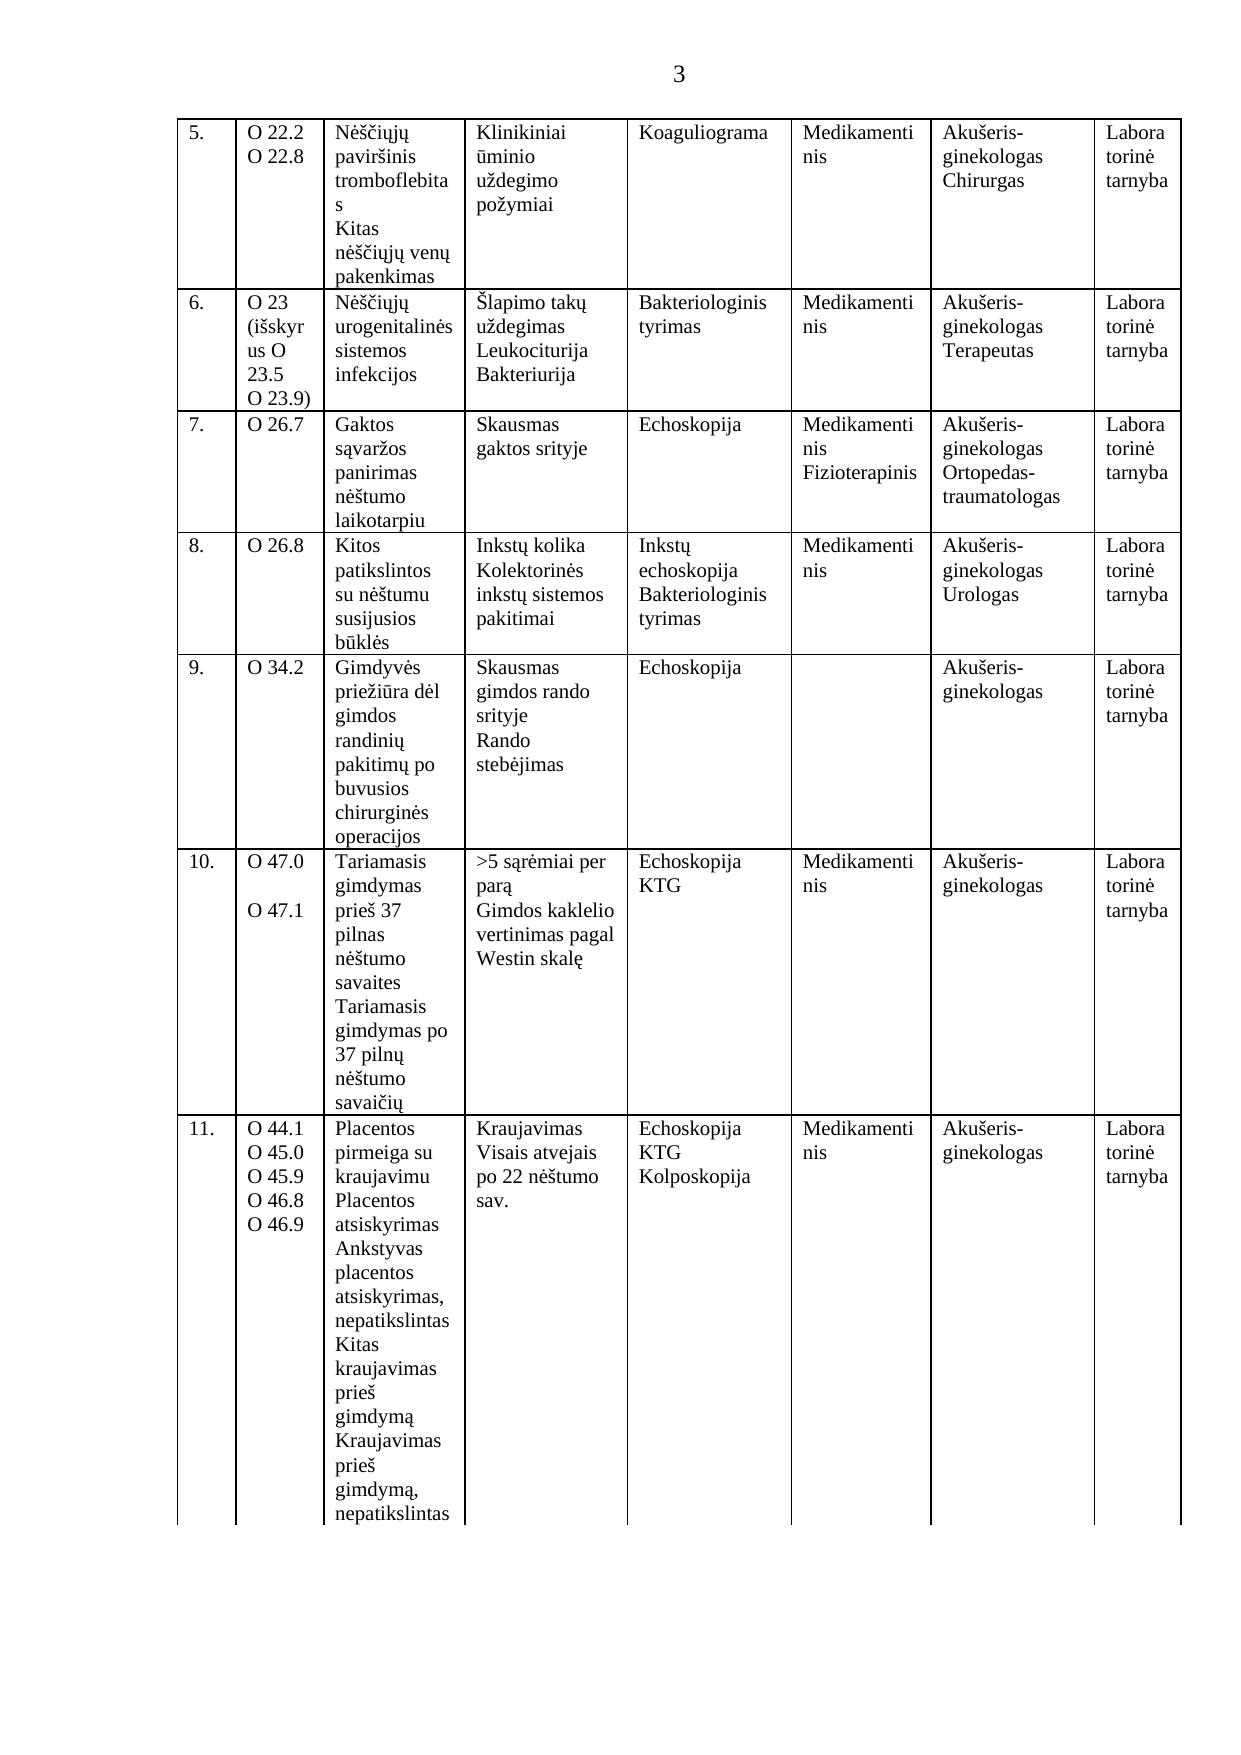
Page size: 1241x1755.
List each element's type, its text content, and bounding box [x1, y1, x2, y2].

table_cell O 34.2 [237, 655, 323, 848]
table_cell 7. [178, 412, 235, 532]
table_cell Inkstų echoskopija Bakteriologinis tyrimas [628, 533, 791, 654]
table_cell 6. [178, 290, 235, 410]
table_cell Placentos pirmeiga su kraujavimu Placentos atsiskyrimas Ankstyvas placentos atsiskyrimas, nepatikslintas Kitas kraujavimas prieš gimdymą Kraujavimas prieš gimdymą, nepatikslintas [325, 1116, 464, 1525]
table_cell O 44.1 O 45.0 O 45.9 O 46.8 O 46.9 [237, 1116, 323, 1525]
table_cell O 22.2 O 22.8 [237, 120, 323, 288]
table_cell Gaktos sąvaržos panirimas nėštumo laikotarpiu [325, 412, 464, 532]
table_cell Inkstų kolika Kolektorinės inkstų sistemos pakitimai [466, 533, 627, 654]
table_cell Tariamasis gimdymas prieš 37 pilnas nėštumo savaites Tariamasis gimdymas po 37 pilnų nėštumo savaičių [325, 850, 464, 1114]
table_cell Medikamentinis [792, 120, 930, 288]
table_cell [792, 655, 930, 848]
table_cell Skausmas gaktos srityje [466, 412, 627, 532]
table_cell O 26.8 [237, 533, 323, 654]
table_cell Koaguliograma [628, 120, 791, 288]
table_cell Nėščiųjų urogenitalinės sistemos infekcijos [325, 290, 464, 410]
table_cell 11. [178, 1116, 235, 1525]
table_cell Akušeris-ginekologas Urologas [932, 533, 1094, 654]
table_cell Kraujavimas Visais atvejais po 22 nėštumo sav. [466, 1116, 627, 1525]
table_cell Šlapimo takų uždegimas Leukociturija Bakteriurija [466, 290, 627, 410]
table_cell Laboratorinė tarnyba [1095, 1116, 1180, 1525]
table_cell Akušeris-ginekologas Ortopedas-traumatologas [932, 412, 1094, 532]
table_cell Akušeris-ginekologas [932, 850, 1094, 1114]
table_cell O 26.7 [237, 412, 323, 532]
table_cell Kitos patikslintos su nėštumu susijusios būklės [325, 533, 464, 654]
table_cell Medikamentinis [792, 1116, 930, 1525]
table_cell Bakteriologinis tyrimas [628, 290, 791, 410]
table_cell Medikamentinis Fizioterapinis [792, 412, 930, 532]
table_cell Echoskopija [628, 412, 791, 532]
table_cell Klinikiniai ūminio uždegimo požymiai [466, 120, 627, 288]
table_cell Skausmas gimdos rando srityje Rando stebėjimas [466, 655, 627, 848]
table_cell Akušeris-ginekologas Terapeutas [932, 290, 1094, 410]
table_cell 8. [178, 533, 235, 654]
table_cell O 47.0 O 47.1 [237, 850, 323, 1114]
table_cell Nėščiųjų paviršinis tromboflebitas Kitas nėščiųjų venų pakenkimas [325, 120, 464, 288]
table_cell Echoskopija KTG Kolposkopija [628, 1116, 791, 1525]
table_cell Medikamentinis [792, 533, 930, 654]
table_cell O 23 (išskyrus O 23.5 O 23.9) [237, 290, 323, 410]
table_cell 5. [178, 120, 235, 288]
table_cell Medikamentinis [792, 850, 930, 1114]
table_cell Laboratorinė tarnyba [1095, 120, 1180, 288]
table_cell Gimdyvės priežiūra dėl gimdos randinių pakitimų po buvusios chirurginės operacijos [325, 655, 464, 848]
table_cell Echoskopija [628, 655, 791, 848]
table_cell Medikamentinis [792, 290, 930, 410]
table_cell >5 sąrėmiai per parą Gimdos kaklelio vertinimas pagal Westin skalę [466, 850, 627, 1114]
table_cell Laboratorinė tarnyba [1095, 533, 1180, 654]
table_cell Laboratorinė tarnyba [1095, 290, 1180, 410]
table_cell Laboratorinė tarnyba [1095, 655, 1180, 848]
table_cell Akušeris-ginekologas Chirurgas [932, 120, 1094, 288]
table_cell 9. [178, 655, 235, 848]
table_cell Laboratorinė tarnyba [1095, 412, 1180, 532]
table_cell Echoskopija KTG [628, 850, 791, 1114]
table_cell Laboratorinė tarnyba [1095, 850, 1180, 1114]
table_cell Akušeris-ginekologas [932, 655, 1094, 848]
table_cell Akušeris-ginekologas [932, 1116, 1094, 1525]
table_cell 10. [178, 850, 235, 1114]
